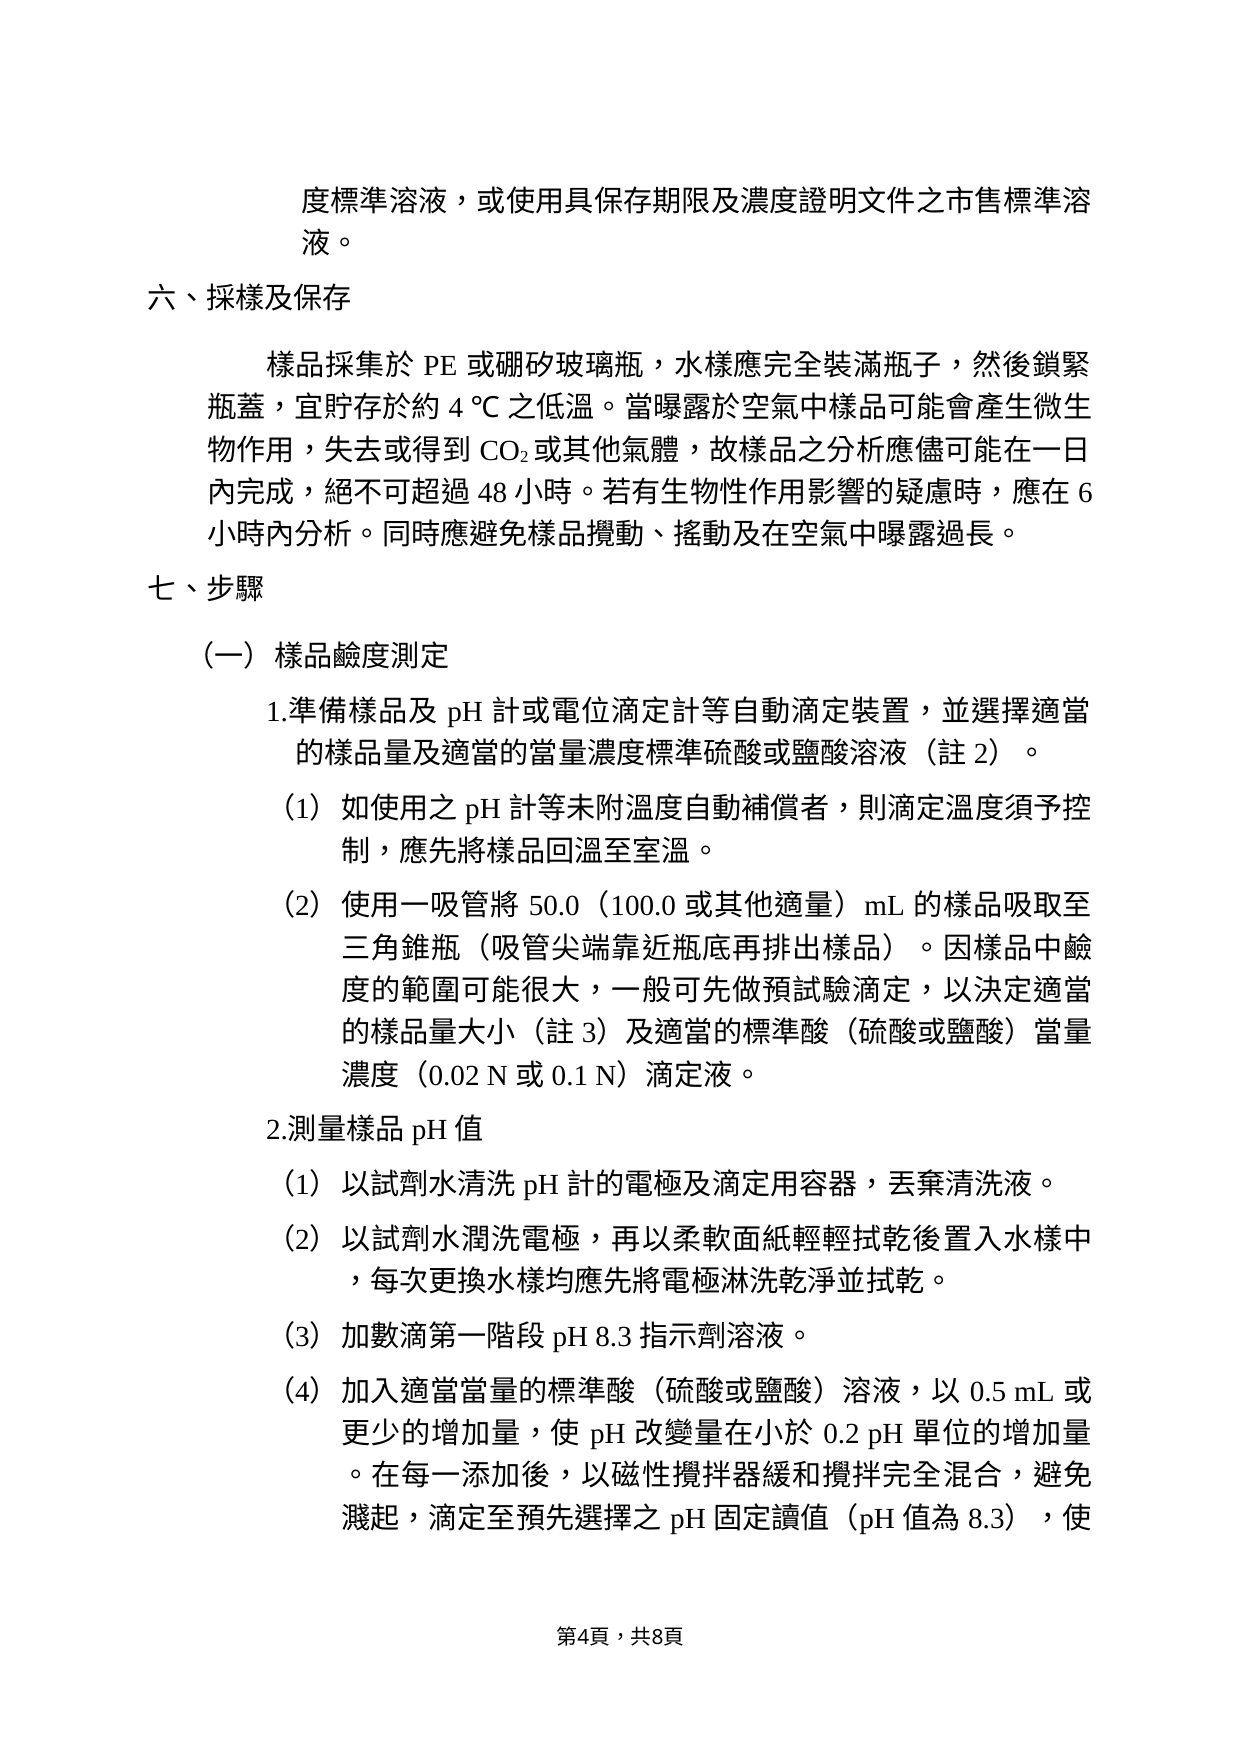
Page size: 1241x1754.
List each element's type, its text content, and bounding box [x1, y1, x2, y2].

list 樣品鹼度測定 [185, 633, 1092, 675]
list 樣品採集於 PE 或硼矽玻璃瓶，水樣應完全裝滿瓶子，然後鎖緊瓶蓋，宜貯存於約 4 ℃ 之低溫。當曝露於空氣中樣品可能會產生微生物作用，失去或得到 CO2 或其他氣體，故樣品之分析應儘可能在一日內完成，絕不可超過 48 小時。若有生物性作用影響的疑慮時，應在 6 小時內分析。同時應避免樣品攪動、搖動及在空氣中曝露過長。 [207, 342, 1092, 553]
list 加數滴第一階段 pH 8.3 指示劑溶液。 [266, 1312, 1092, 1355]
text 七、步驟 [148, 566, 1092, 608]
list 加入適當當量的標準酸（硫酸或鹽酸）溶液，以 0.5 mL 或更少的增加量，使 pH 改變量在小於 0.2 pH 單位的增加量。在每一添加後，以磁性攪拌器緩和攪拌完全混合，避免濺起，滴定至預先選擇之 pH 固定讀值（pH 值為 8.3），使 [266, 1367, 1092, 1536]
list 使用一吸管將 50.0（100.0 或其他適量）mL 的樣品吸取至三角錐瓶（吸管尖端靠近瓶底再排出樣品）。因樣品中鹼度的範圍可能很大，一般可先做預試驗滴定，以決定適當的樣品量大小（註 3）及適當的標準酸（硫酸或鹽酸）當量濃度（0.02 N 或 0.1 N）滴定液。 [266, 882, 1092, 1093]
text 六、採樣及保存 [148, 274, 1092, 317]
list 以試劑水清洗 pH 計的電極及滴定用容器，丟棄清洗液。 [266, 1161, 1092, 1203]
list 以試劑水潤洗電極，再以柔軟面紙輕輕拭乾後置入水樣中，每次更換水樣均應先將電極淋洗乾淨並拭乾。 [266, 1215, 1092, 1300]
text 2.測量樣品 pH 值 [266, 1106, 1092, 1148]
list 度標準溶液，或使用具保存期限及濃度證明文件之市售標準溶液。 [207, 177, 1092, 262]
list 如使用之 pH 計等未附溫度自動補償者，則滴定溫度須予控制，應先將樣品回溫至室溫。 [266, 785, 1092, 869]
text 1.準備樣品及 pH 計或電位滴定計等自動滴定裝置，並選擇適當的樣品量及適當的當量濃度標準硫酸或鹽酸溶液（註 2）。 [266, 688, 1092, 772]
